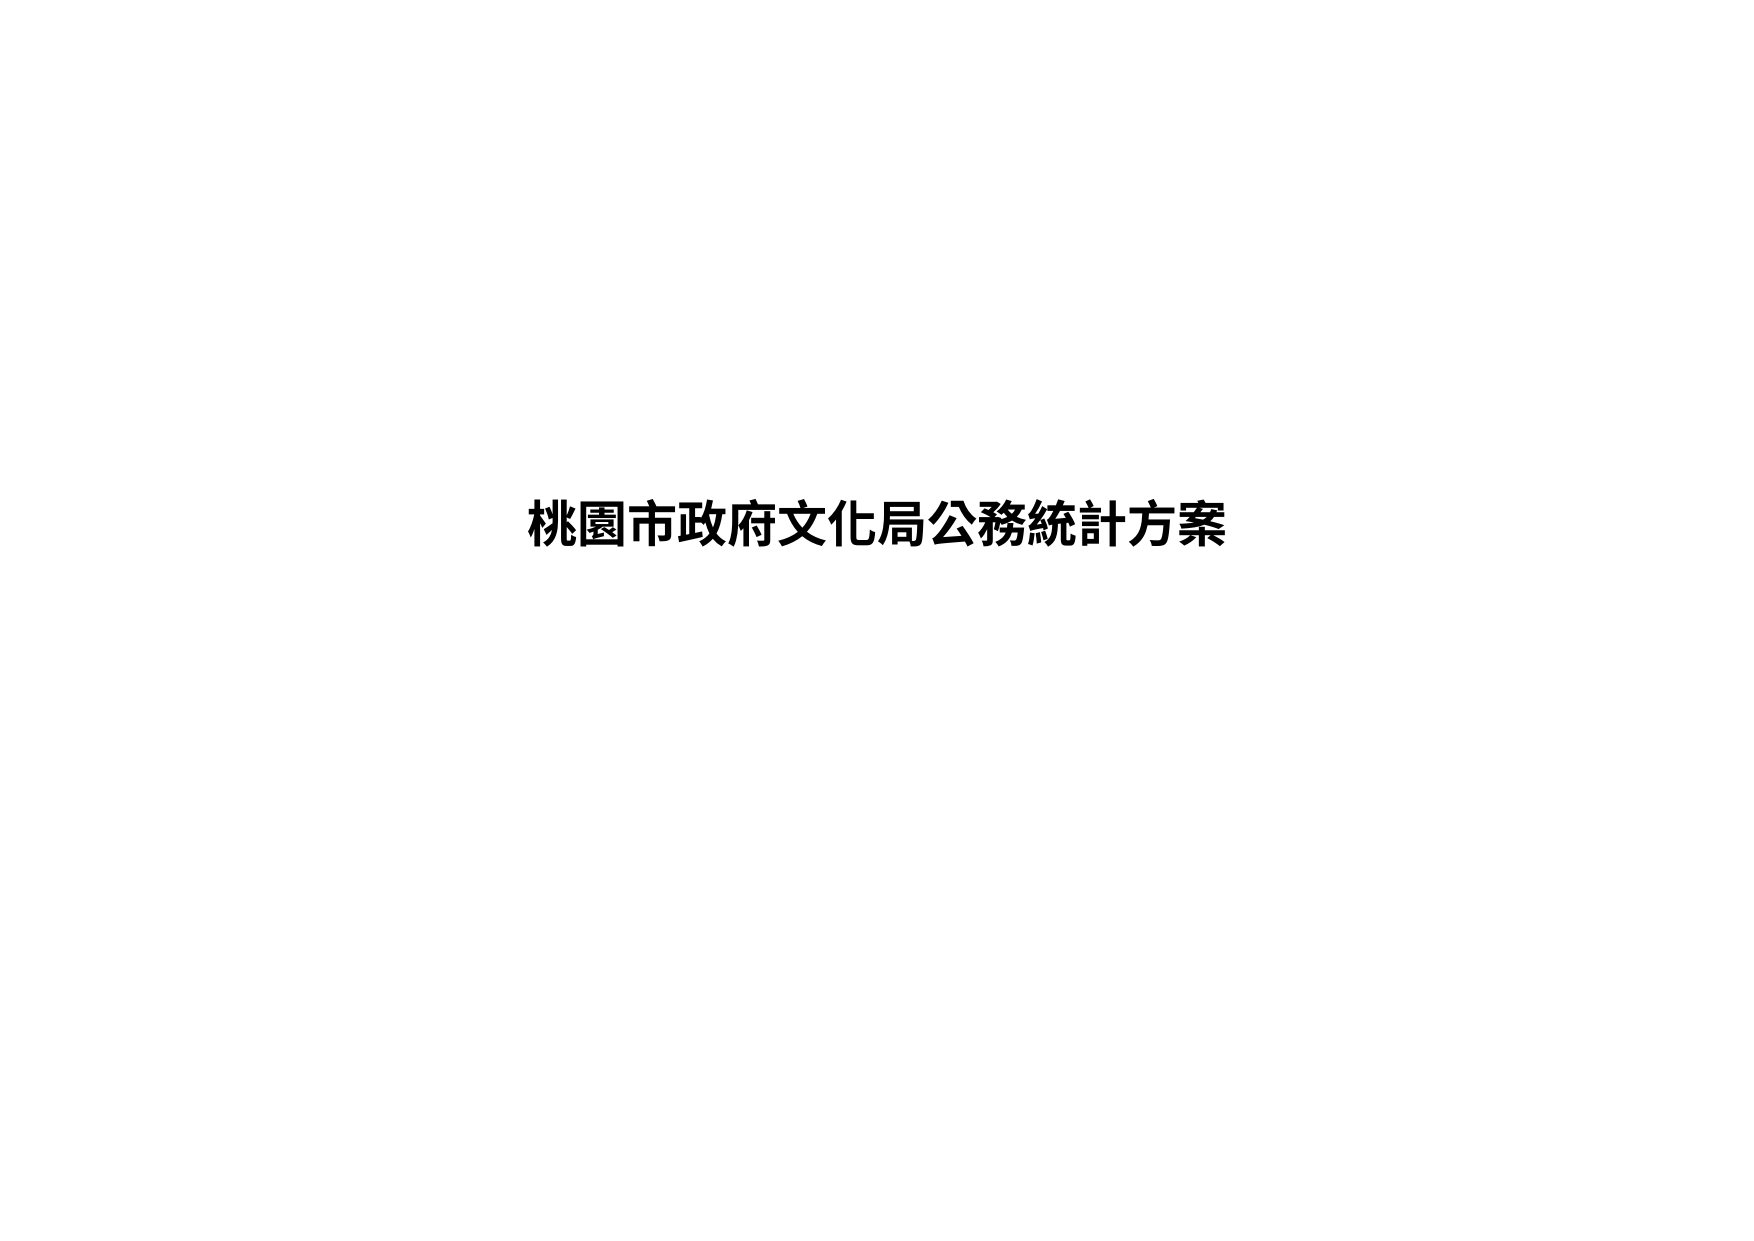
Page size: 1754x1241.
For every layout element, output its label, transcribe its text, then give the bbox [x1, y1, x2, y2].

text 桃園市政府文化局公務統計方案 [150, 481, 1604, 561]
